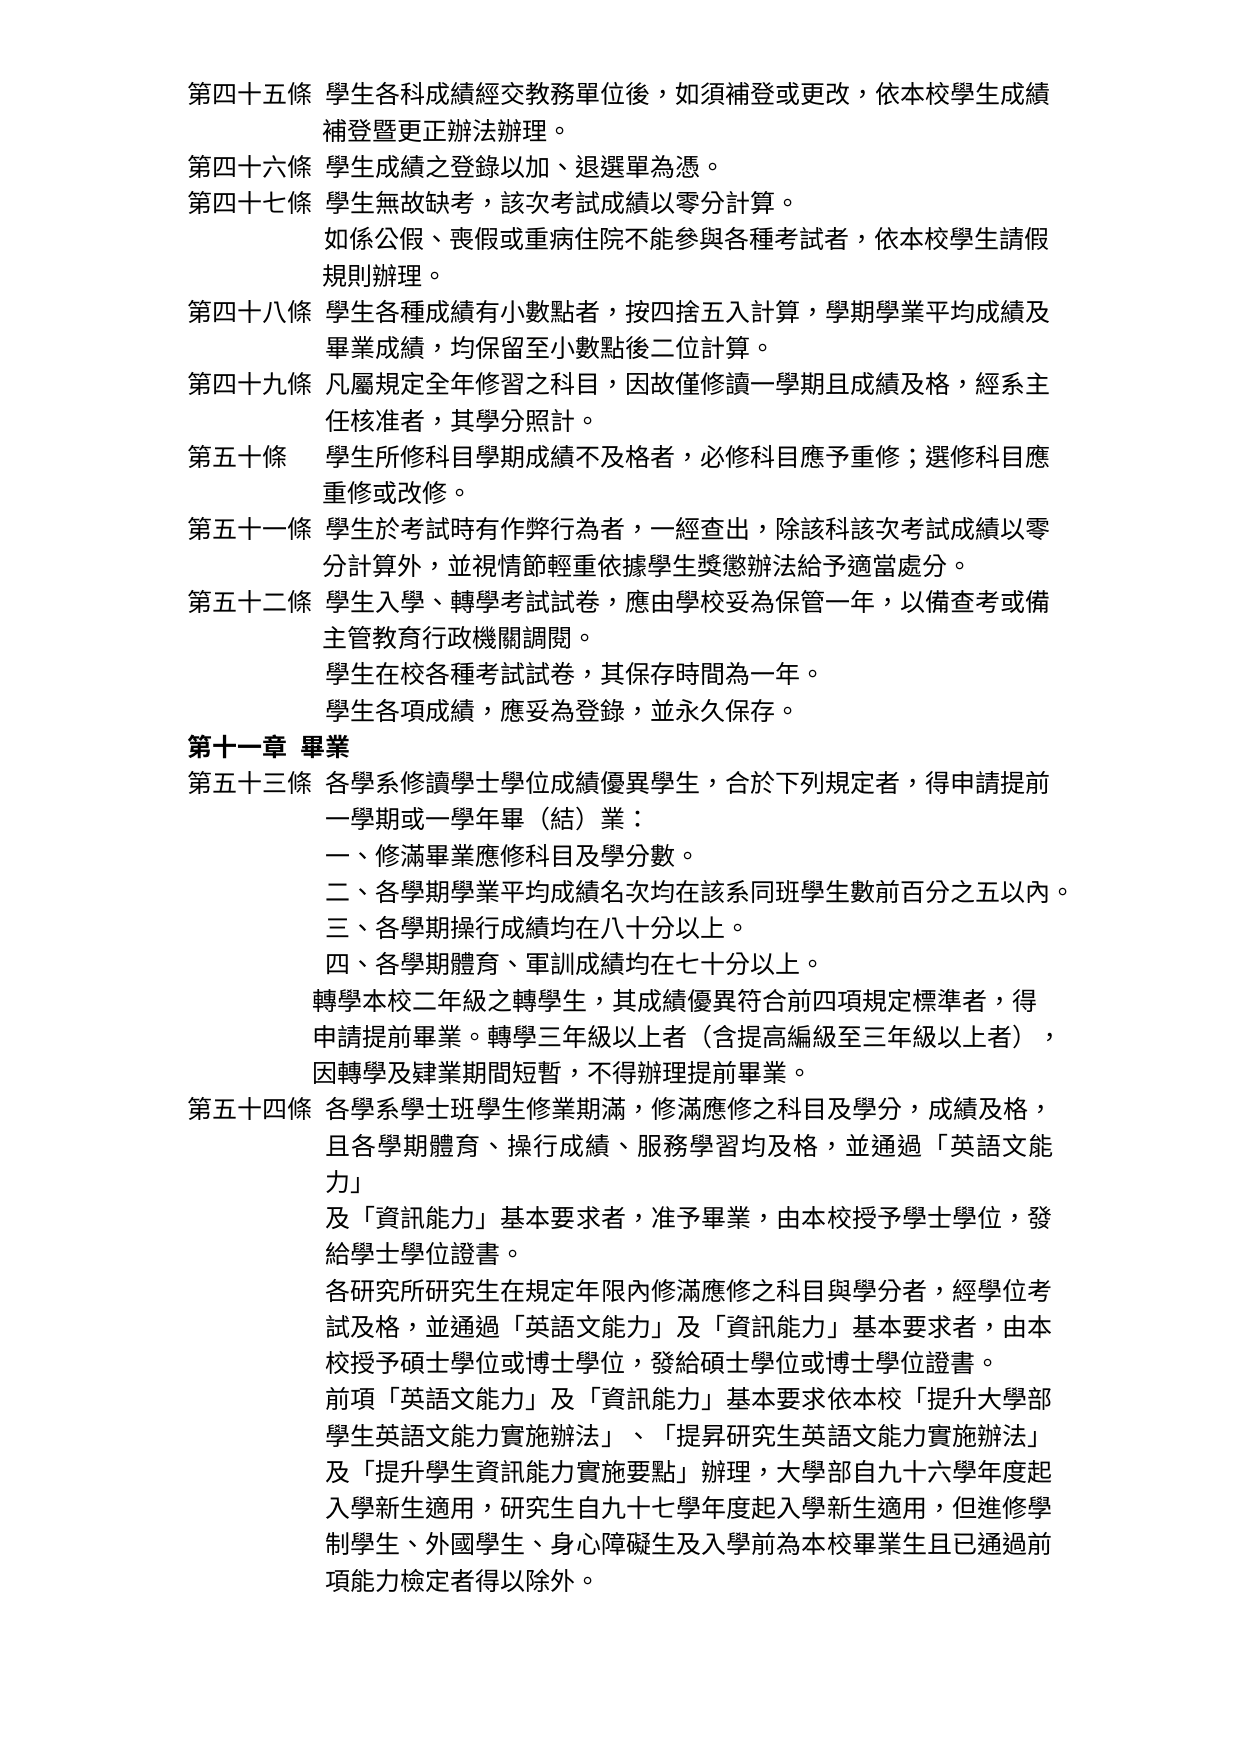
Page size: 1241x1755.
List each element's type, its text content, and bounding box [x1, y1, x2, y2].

text 第十一章 畢業 [187, 727, 1053, 764]
text 學生各項成績，應妥為登錄，並永久保存。 [187, 691, 1053, 727]
text 第四十八條 學生各種成績有小數點者，按四捨五入計算，學期學業平均成績及 [187, 292, 1053, 329]
text 四、各學期體育、軍訓成績均在七十分以上。 [187, 945, 1053, 981]
text 二、各學期學業平均成績名次均在該系同班學生數前百分之五以內。 [187, 872, 1053, 909]
text 第四十五條 學生各科成績經交教務單位後，如須補登或更改，依本校學生成績補登暨更正辦法辦理。 [187, 75, 1053, 147]
text 前項「英語文能力」及「資訊能力」基本要求依本校「提升大學部學生英語文能力實施辦法」、「提昇研究生英語文能力實施辦法」及「提升學生資訊能力實施要點」辦理，大學部自九十六學年度起入學新生適用，研究生自九十七學年度起入學新生適用，但進修學制學生、外國學生、身心障礙生及入學前為本校畢業生且已通過前項能力檢定者得以除外。 [325, 1380, 1053, 1597]
text 一、修滿畢業應修科目及學分數。 [187, 836, 1053, 872]
text 第五十一條 學生於考試時有作弊行為者，一經查出，除該科該次考試成績以零分計算外，並視情節輕重依據學生獎懲辦法給予適當處分。 [187, 510, 1053, 582]
text 如係公假、喪假或重病住院不能參與各種考試者，依本校學生請假規則辦理。 [323, 220, 1053, 292]
text 三、各學期操行成績均在八十分以上。 [187, 909, 1053, 945]
text 第四十七條 學生無故缺考，該次考試成績以零分計算。 [187, 184, 1053, 220]
text 申請提前畢業。轉學三年級以上者（含提高編級至三年級以上者）， [187, 1017, 1053, 1054]
text 第五十四條 各學系學士班學生修業期滿，修滿應修之科目及學分，成績及格，且各學期體育、操行成績、服務學習均及格，並通過「英語文能力」 [187, 1090, 1053, 1199]
text 畢業成績，均保留至小數點後二位計算。 [187, 329, 1053, 365]
text 第四十六條 學生成績之登錄以加、退選單為憑。 [187, 147, 1053, 184]
text 各研究所研究生在規定年限內修滿應修之科目與學分者，經學位考試及格，並通過「英語文能力」及「資訊能力」基本要求者，由本校授予碩士學位或博士學位，發給碩士學位或博士學位證書。 [325, 1271, 1053, 1380]
text 及「資訊能力」基本要求者，准予畢業，由本校授予學士學位，發給學士學位證書。 [325, 1199, 1053, 1271]
text 第四十九條 凡屬規定全年修習之科目，因故僅修讀一學期且成績及格，經系主 [187, 365, 1053, 401]
text 第五十二條 學生入學、轉學考試試卷，應由學校妥為保管一年，以備查考或備主管教育行政機關調閱。 [187, 582, 1053, 655]
text 轉學本校二年級之轉學生，其成績優異符合前四項規定標準者，得 [187, 981, 1053, 1017]
text 第五十條 學生所修科目學期成績不及格者，必修科目應予重修；選修科目應重修或改修。 [187, 437, 1053, 510]
text 因轉學及肄業期間短暫，不得辦理提前畢業。 [187, 1054, 1053, 1090]
text 一學期或一學年畢（結）業： [187, 800, 1053, 836]
text 第五十三條 各學系修讀學士學位成績優異學生，合於下列規定者，得申請提前 [187, 764, 1053, 800]
text 學生在校各種考試試卷，其保存時間為一年。 [187, 655, 1053, 691]
text 任核准者，其學分照計。 [187, 401, 1053, 437]
